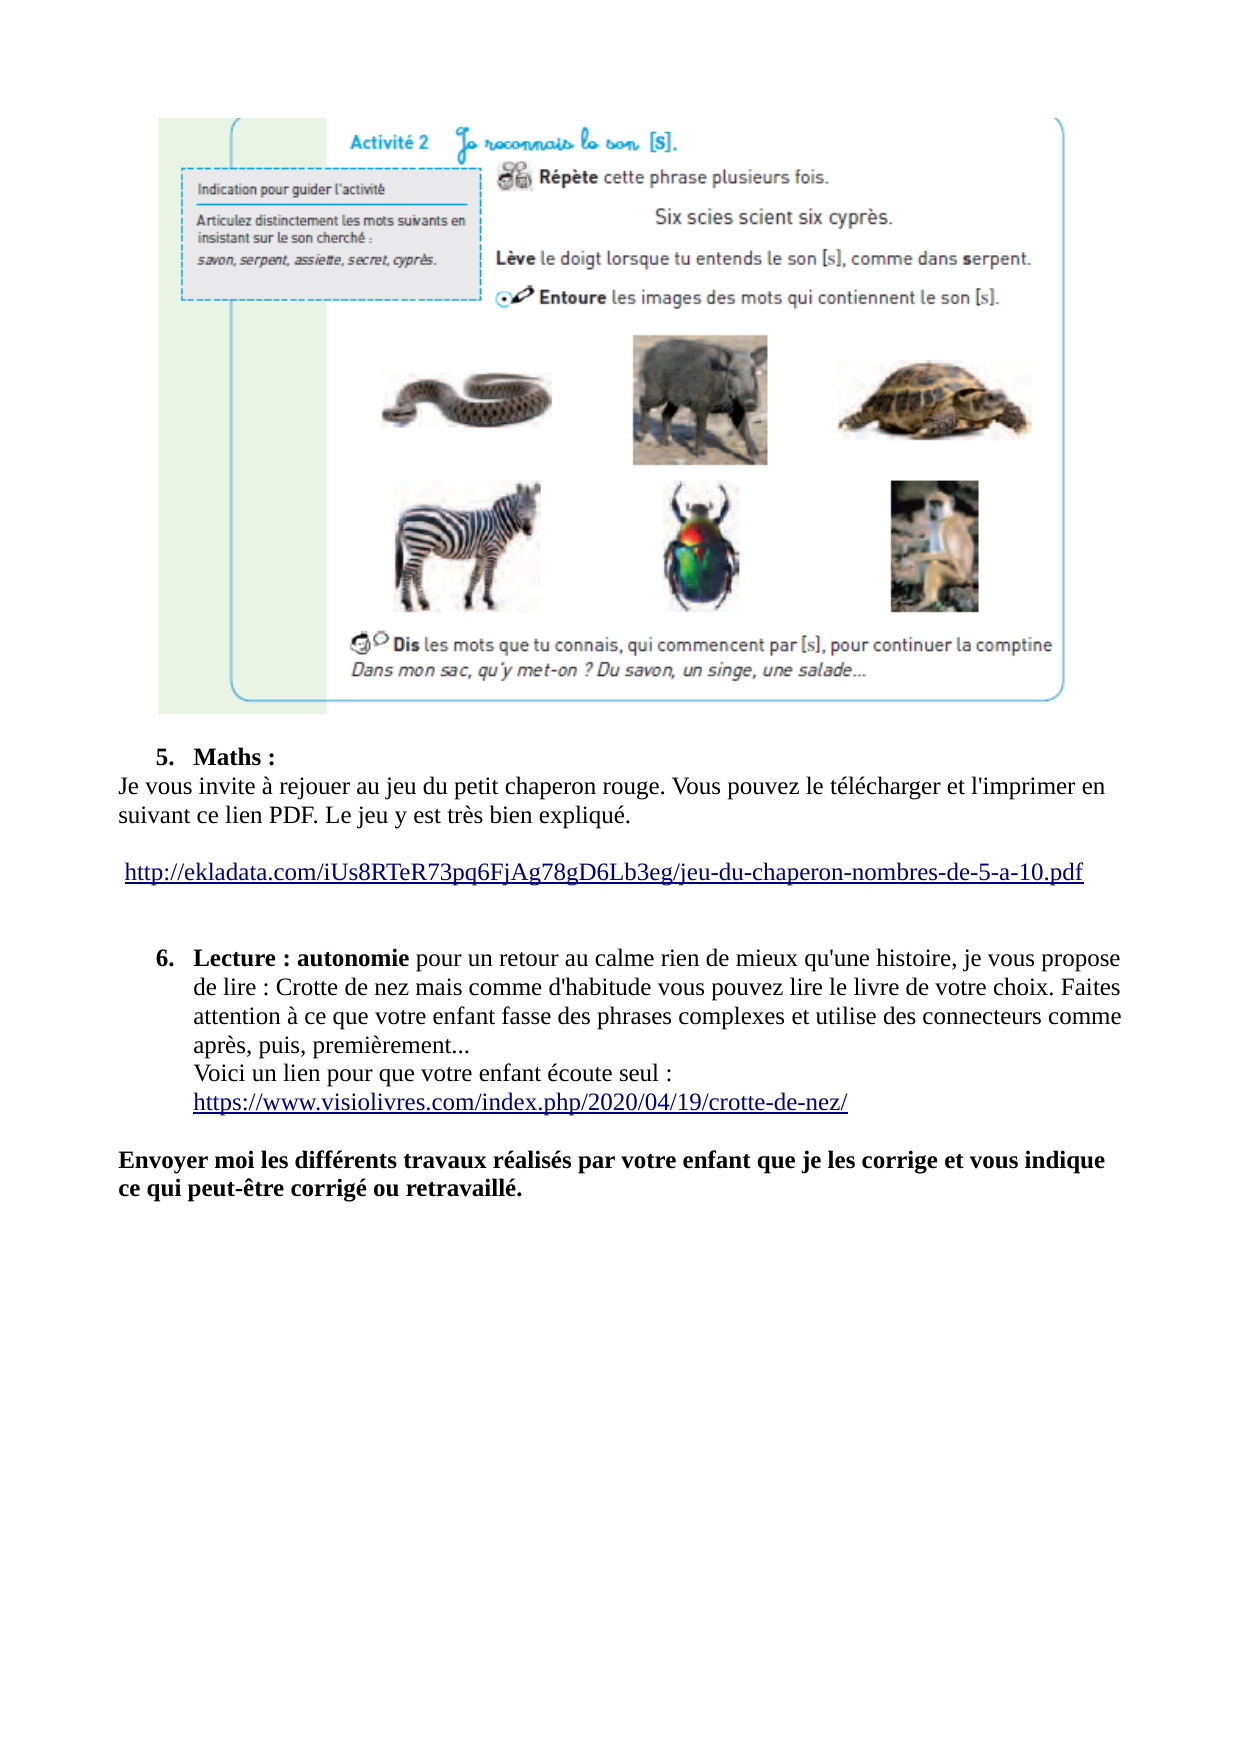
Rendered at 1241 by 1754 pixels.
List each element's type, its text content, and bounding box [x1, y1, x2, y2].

list Lecture : autonomie pour un retour au calme rien de mieux qu'une histoire, je vous propose de lire : Crotte de nez mais comme d'habitude vous pouvez lire le livre de votre choix. Faites attention à ce que votre enfant fasse des phrases complexes et utilise des connecteurs comme après, puis, premièrement... [156, 943, 1122, 1058]
list Voici un lien pour que votre enfant écoute seul : https://www.visiolivres.com/index.php/2020/04/19/crotte-de-nez/ [156, 1058, 1122, 1116]
list Maths : [156, 742, 1122, 771]
picture [158, 118, 1082, 714]
text Je vous invite à rejouer au jeu du petit chaperon rouge. Vous pouvez le télécharger et l'imprimer en suivant ce lien PDF. Le jeu y est très bien expliqué. [118, 771, 1122, 828]
text http://ekladata.com/iUs8RTeR73pq6FjAg78gD6Lb3eg/jeu-du-chaperon-nombres-de-5-a-10.pdf [118, 857, 1122, 886]
text Envoyer moi les différents travaux réalisés par votre enfant que je les corrige et vous indique ce qui peut-être corrigé ou retravaillé. [118, 1145, 1122, 1202]
